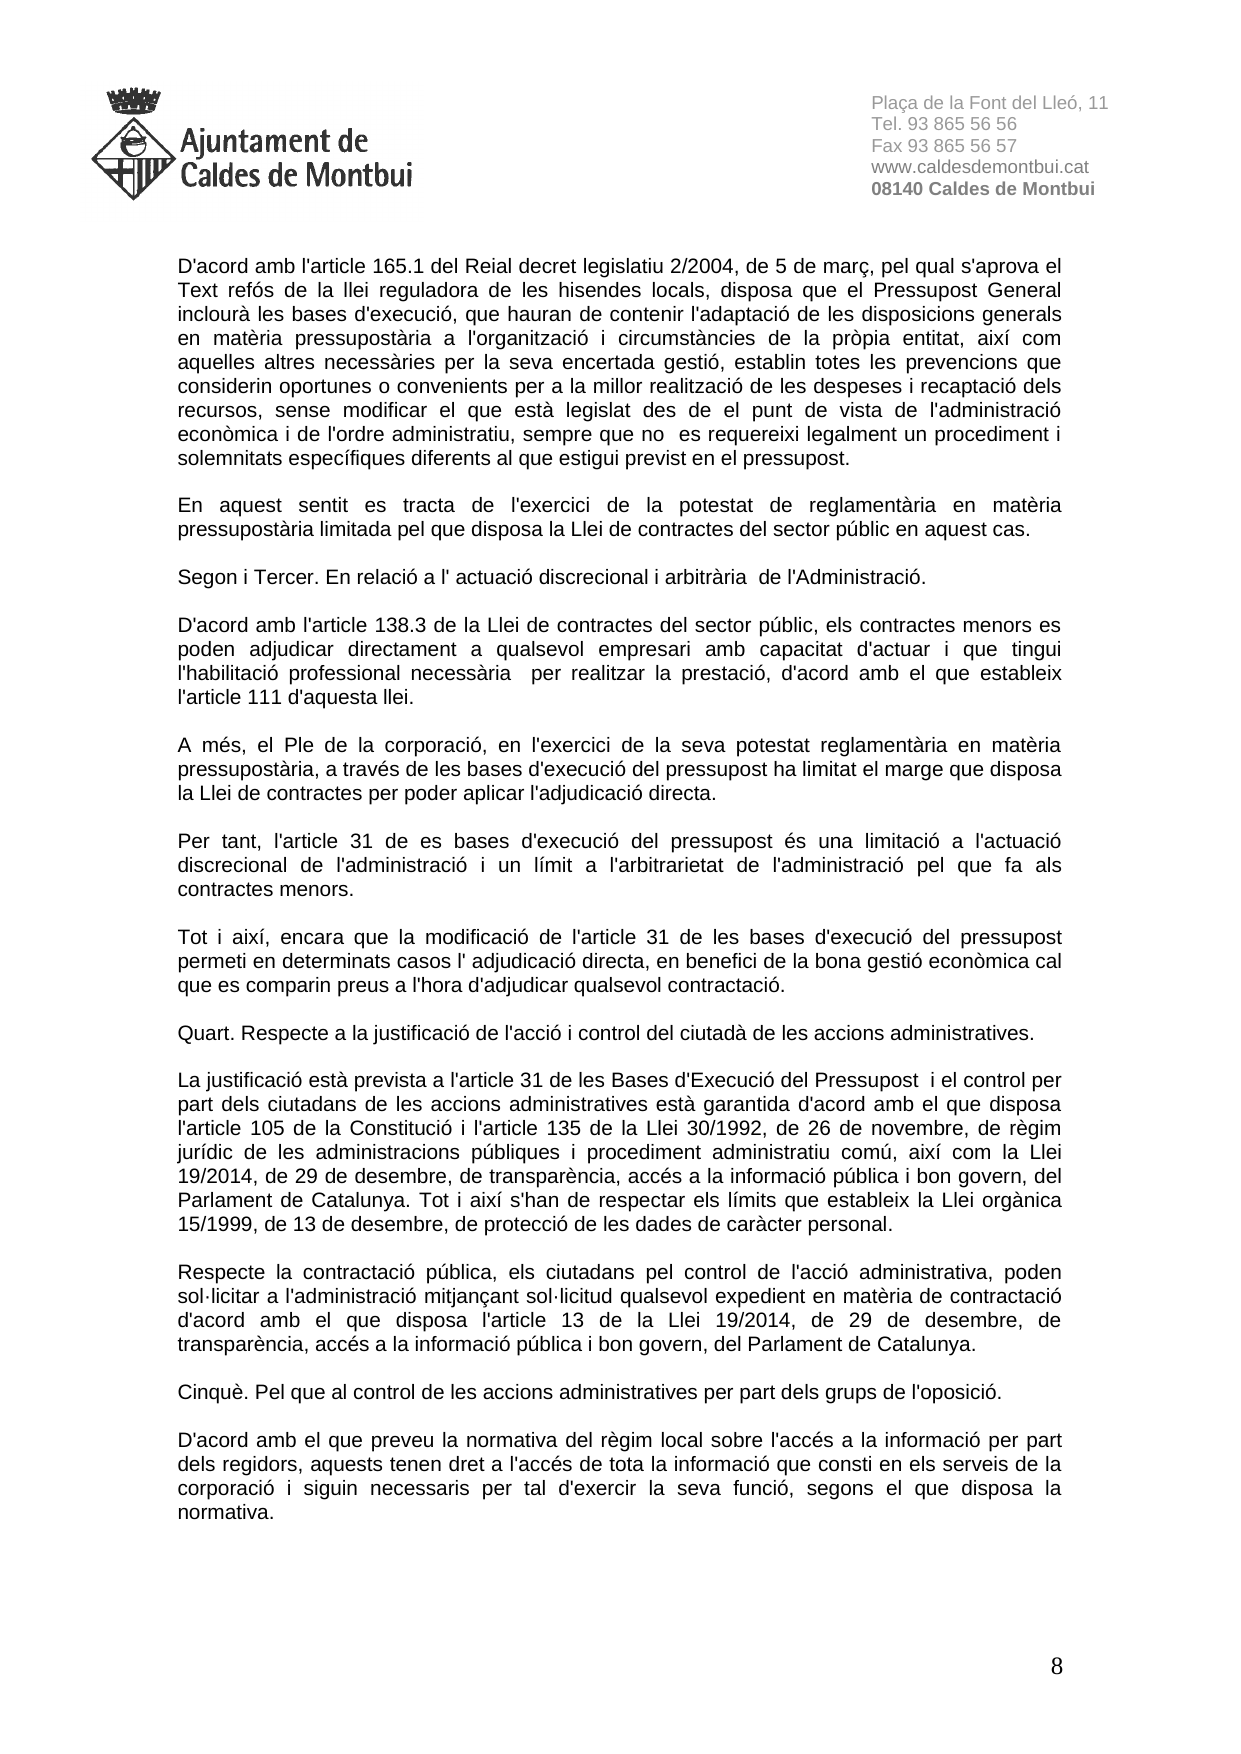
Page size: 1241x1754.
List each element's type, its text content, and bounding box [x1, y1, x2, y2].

text Quart. Respecte a la justificació de l'acció i control del ciutadà de les accions administratives. [177, 1020, 1063, 1044]
text Per tant, l'article 31 de es bases d'execució del pressupost és una limitació a l'actuació discrecional de l'administració i un límit a l'arbitrarietat de l'administració pel que fa als contractes menors. [177, 829, 1063, 901]
text Cinquè. Pel que al control de les accions administratives per part dels grups de l'oposició. [177, 1380, 1063, 1404]
text D'acord amb el que preveu la normativa del règim local sobre l'accés a la informació per part dels regidors, aquests tenen dret a l'accés de tota la informació que consti en els serveis de la corporació i siguin necessaris per tal d'exercir la seva funció, segons el que disposa la normativa. [177, 1428, 1063, 1523]
text A més, el Ple de la corporació, en l'exercici de la seva potestat reglamentària en matèria pressupostària, a través de les bases d'execució del pressupost ha limitat el marge que disposa la Llei de contractes per poder aplicar l'adjudicació directa. [177, 733, 1063, 805]
text En aquest sentit es tracta de l'exercici de la potestat de reglamentària en matèria pressupostària limitada pel que disposa la Llei de contractes del sector públic en aquest cas. [177, 493, 1063, 541]
text Segon i Tercer. En relació a l' actuació discrecional i arbitrària de l'Administració. [177, 565, 1063, 589]
text Tot i així, encara que la modificació de l'article 31 de les bases d'execució del pressupost permeti en determinats casos l' adjudicació directa, en benefici de la bona gestió econòmica cal que es comparin preus a l'hora d'adjudicar qualsevol contractació. [177, 924, 1063, 996]
text D'acord amb l'article 165.1 del Reial decret legislatiu 2/2004, de 5 de març, pel qual s'aprova el Text refós de la llei reguladora de les hisendes locals, disposa que el Pressupost General inclourà les bases d'execució, que hauran de contenir l'adaptació de les disposicions generals en matèria pressupostària a l'organització i circumstàncies de la pròpia entitat, així com aquelles altres necessàries per la seva encertada gestió, establin totes les prevencions que considerin oportunes o convenients per a la millor realització de les despeses i recaptació dels recursos, sense modificar el que està legislat des de el punt de vista de l'administració econòmica i de l'ordre administratiu, sempre que no es requereixi legalment un procediment i solemnitats específiques diferents al que estigui previst en el pressupost. [177, 254, 1063, 469]
text D'acord amb l'article 138.3 de la Llei de contractes del sector públic, els contractes menors es poden adjudicar directament a qualsevol empresari amb capacitat d'actuar i que tingui l'habilitació professional necessària per realitzar la prestació, d'acord amb el que estableix l'article 111 d'aquesta llei. [177, 613, 1063, 709]
text Respecte la contractació pública, els ciutadans pel control de l'acció administrativa, poden sol·licitar a l'administració mitjançant sol·licitud qualsevol expedient en matèria de contractació d'acord amb el que disposa l'article 13 de la Llei 19/2014, de 29 de desembre, de transparència, accés a la informació pública i bon govern, del Parlament de Catalunya. [177, 1260, 1063, 1356]
text La justificació està prevista a l'article 31 de les Bases d'Execució del Pressupost i el control per part dels ciutadans de les accions administratives està garantida d'acord amb el que disposa l'article 105 de la Constitució i l'article 135 de la Llei 30/1992, de 26 de novembre, de règim jurídic de les administracions públiques i procediment administratiu comú, així com la Llei 19/2014, de 29 de desembre, de transparència, accés a la informació pública i bon govern, del Parlament de Catalunya. Tot i així s'han de respectar els límits que estableix la Llei orgànica 15/1999, de 13 de desembre, de protecció de les dades de caràcter personal. [177, 1068, 1063, 1236]
